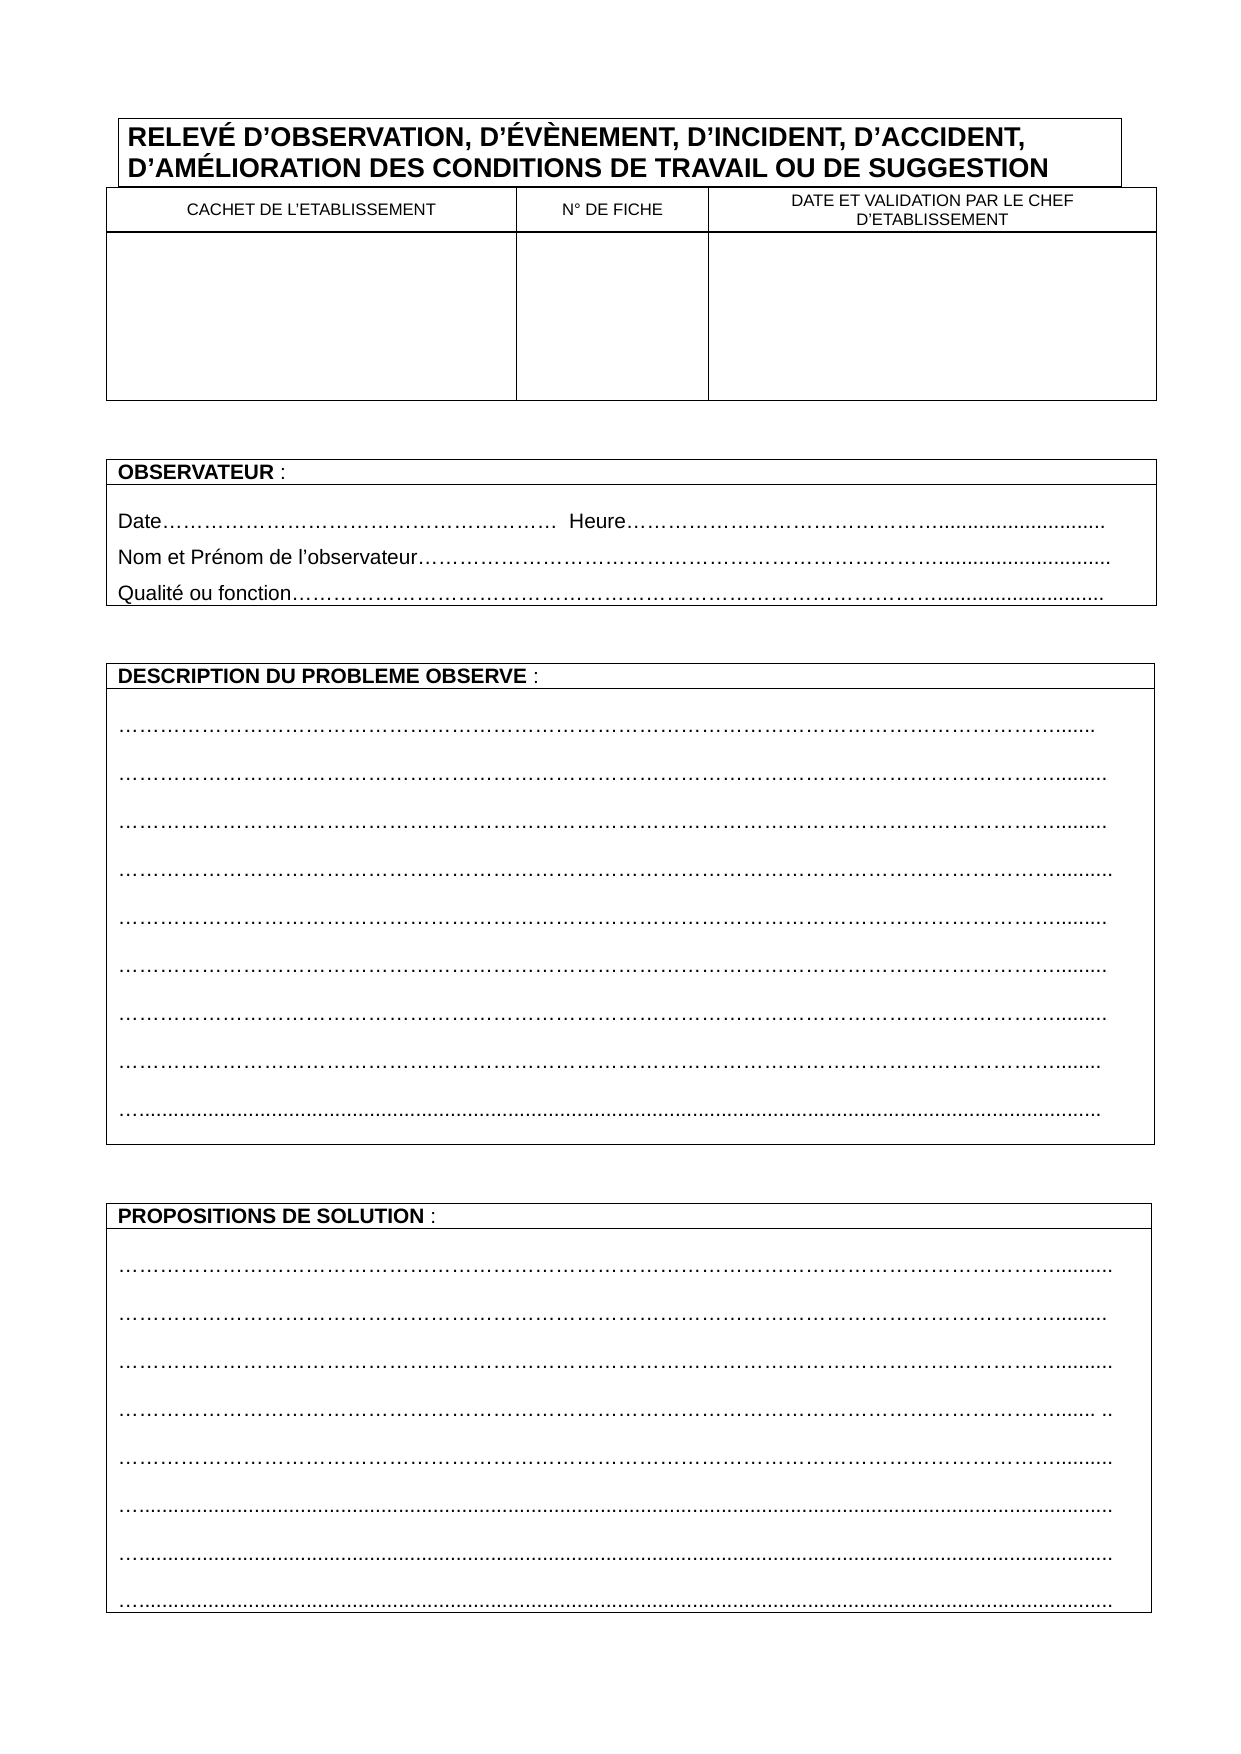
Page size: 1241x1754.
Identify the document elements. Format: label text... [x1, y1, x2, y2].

table_header N° DE FICHE [517, 188, 708, 231]
table_header OBSERVATEUR : [107, 460, 1156, 484]
table_cell Date………………………………………………… Heure………………………………………............................. Nom et Prénom de l’observateur………………………………………………………………….............................. Qualité ou fonction…………………………………………………………………………………............................. [107, 485, 1156, 604]
table_cell [107, 233, 516, 400]
table_cell [517, 233, 708, 400]
table_header DATE ET VALIDATION PAR LE CHEF D’ETABLISSEMENT [709, 188, 1156, 231]
table_header CACHET DE L’ETABLISSEMENT [107, 188, 516, 231]
table_header PROPOSITIONS DE SOLUTION : [107, 1204, 1151, 1228]
table_cell ………………………………………………………………………………………………………………………....... ………………………………………………………………………………………………………………………......... ………………………………………………………………………………………………………………………......... ……………………………………………………………………………………………………………………….......... ………………………………………………………………………………………………………………………......... ………………………………………………………………………………………………………………………......... ………………………………………………………………………………………………………………………......... ………………………………………………………………………………………………………………………........ …....................................................................................................................................................................... [107, 689, 1154, 1144]
text RELEVÉ D’OBSERVATION, D’ÉVÈNEMENT, D’INCIDENT, D’ACCIDENT, D’AMÉLIORATION DES CONDITIONS DE TRAVAIL OU DE SUGGESTION [119, 119, 1121, 186]
table_cell [709, 233, 1156, 400]
table_cell ……………………………………………………………………………………………………………………….......... ………………………………………………………………………………………………………………………......... ……………………………………………………………………………………………………………………….......... ………………………………………………………………………………………………………………………....... .. ……………………………………………………………………………………………………………………….......... …......................................................................................................................................................................... …......................................................................................................................................................................... …......................................................................................................................................................................... [107, 1229, 1151, 1612]
table_header DESCRIPTION DU PROBLEME OBSERVE : [107, 664, 1154, 688]
